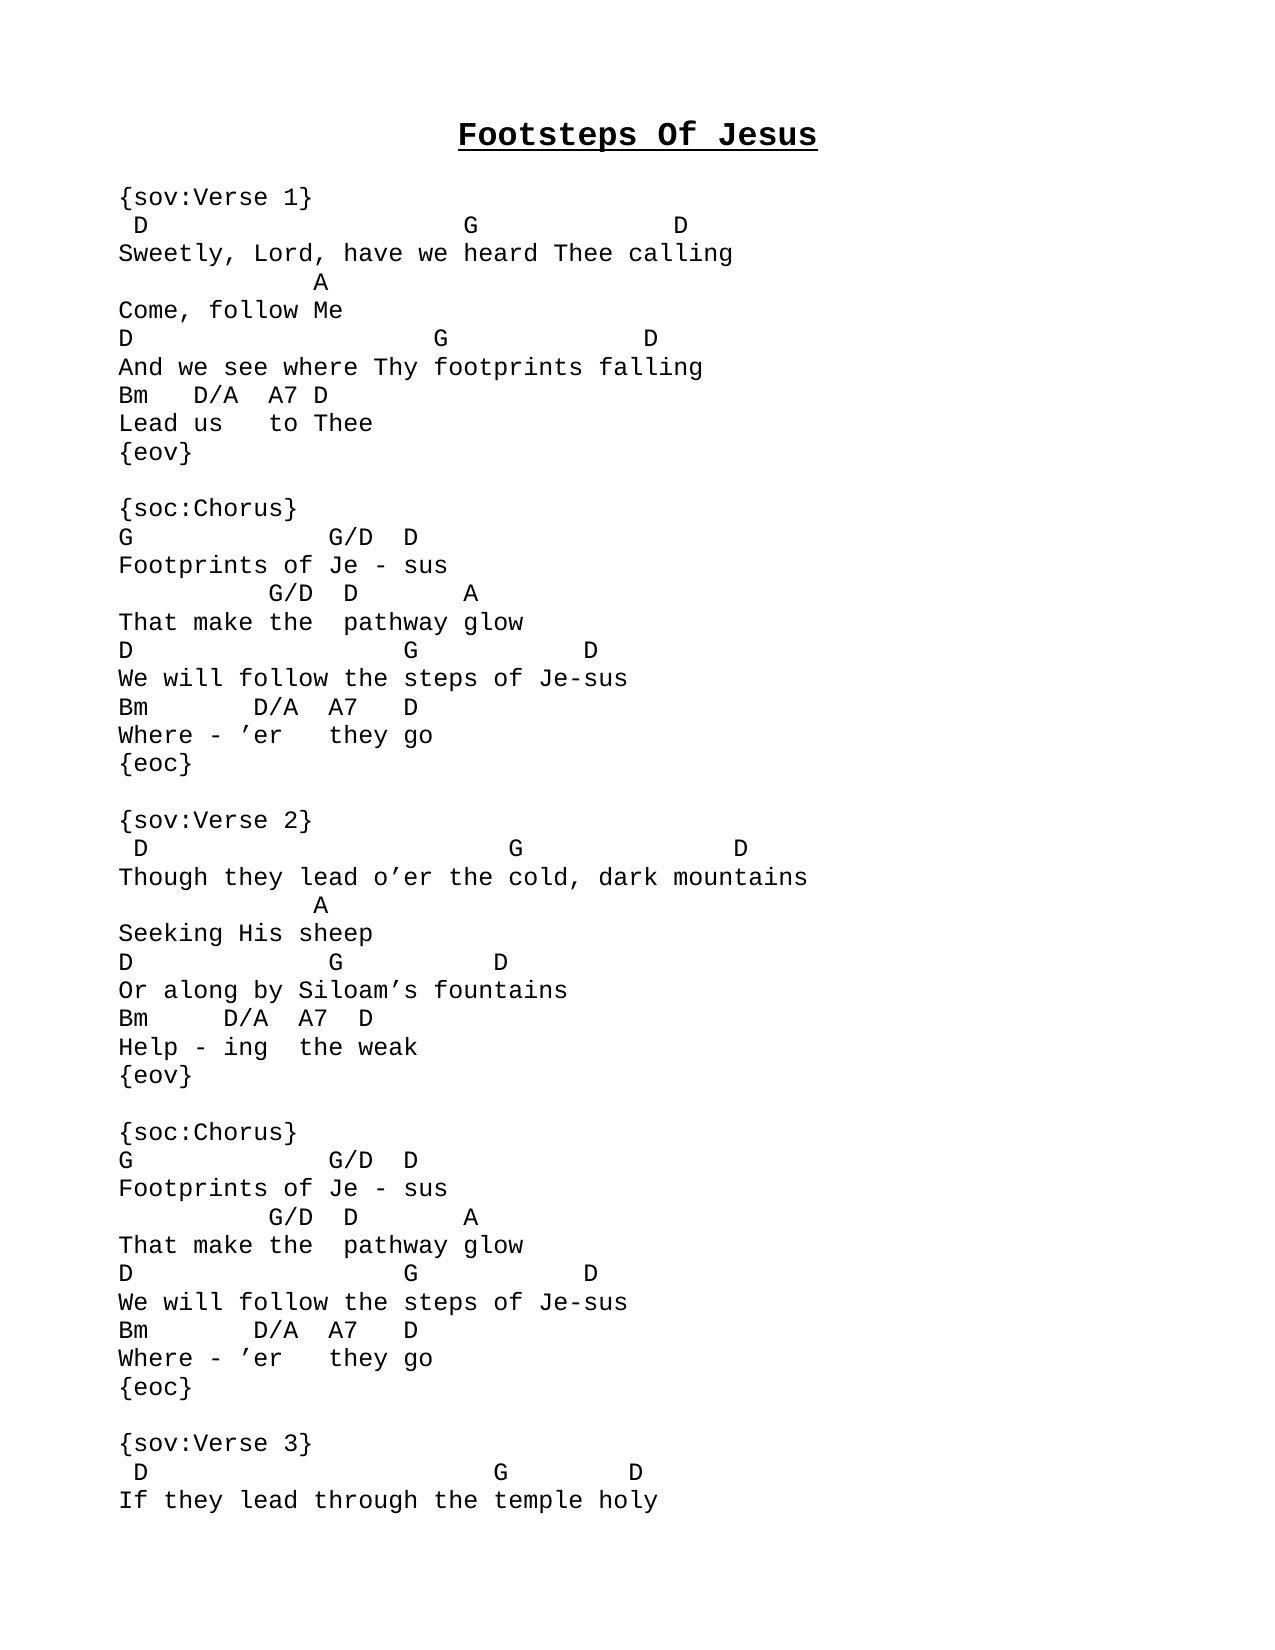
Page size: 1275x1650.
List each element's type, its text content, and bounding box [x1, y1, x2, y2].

text That make the pathway glow [118, 1233, 1157, 1261]
text Come, follow Me [118, 298, 1157, 326]
text Where - ’er they go [118, 1346, 1157, 1374]
text {soc:Chorus} [118, 1119, 1157, 1148]
text G/D D A [118, 1204, 1157, 1233]
text D G D [118, 1459, 1157, 1488]
text Bm D/A A7 D [118, 694, 1157, 723]
text D G D [118, 638, 1157, 666]
text Though they lead o’er the cold, dark mountains [118, 864, 1157, 893]
text D G D [118, 836, 1157, 864]
text And we see where Thy footprints falling [118, 354, 1157, 383]
text {sov:Verse 3} [118, 1431, 1157, 1459]
text D G D [118, 213, 1157, 241]
text Seeking His sheep [118, 921, 1157, 949]
text {sov:Verse 1} [118, 184, 1157, 213]
text If they lead through the temple holy [118, 1488, 1157, 1516]
text Footprints of Je - sus [118, 553, 1157, 581]
text {eoc} [118, 751, 1157, 779]
text Bm D/A A7 D [118, 383, 1157, 411]
text D G D [118, 326, 1157, 354]
text Lead us to Thee [118, 411, 1157, 439]
text D G D [118, 949, 1157, 978]
text Sweetly, Lord, have we heard Thee calling [118, 241, 1157, 269]
text G/D D A [118, 581, 1157, 609]
text Or along by Siloam’s fountains [118, 978, 1157, 1006]
text A [118, 893, 1157, 921]
text Where - ’er they go [118, 723, 1157, 751]
text Help - ing the weak [118, 1034, 1157, 1063]
text That make the pathway glow [118, 609, 1157, 638]
text {sov:Verse 2} [118, 808, 1157, 836]
text {soc:Chorus} [118, 496, 1157, 524]
text {eov} [118, 439, 1157, 468]
text Bm D/A A7 D [118, 1318, 1157, 1346]
text Bm D/A A7 D [118, 1006, 1157, 1034]
text D G D [118, 1261, 1157, 1289]
text G G/D D [118, 524, 1157, 553]
text {eov} [118, 1063, 1157, 1091]
text G G/D D [118, 1148, 1157, 1176]
text Footprints of Je - sus [118, 1176, 1157, 1204]
text We will follow the steps of Je-sus [118, 666, 1157, 694]
text A [118, 269, 1157, 298]
text {eoc} [118, 1374, 1157, 1403]
text We will follow the steps of Je-sus [118, 1289, 1157, 1318]
text Footsteps Of Jesus [118, 118, 1157, 156]
